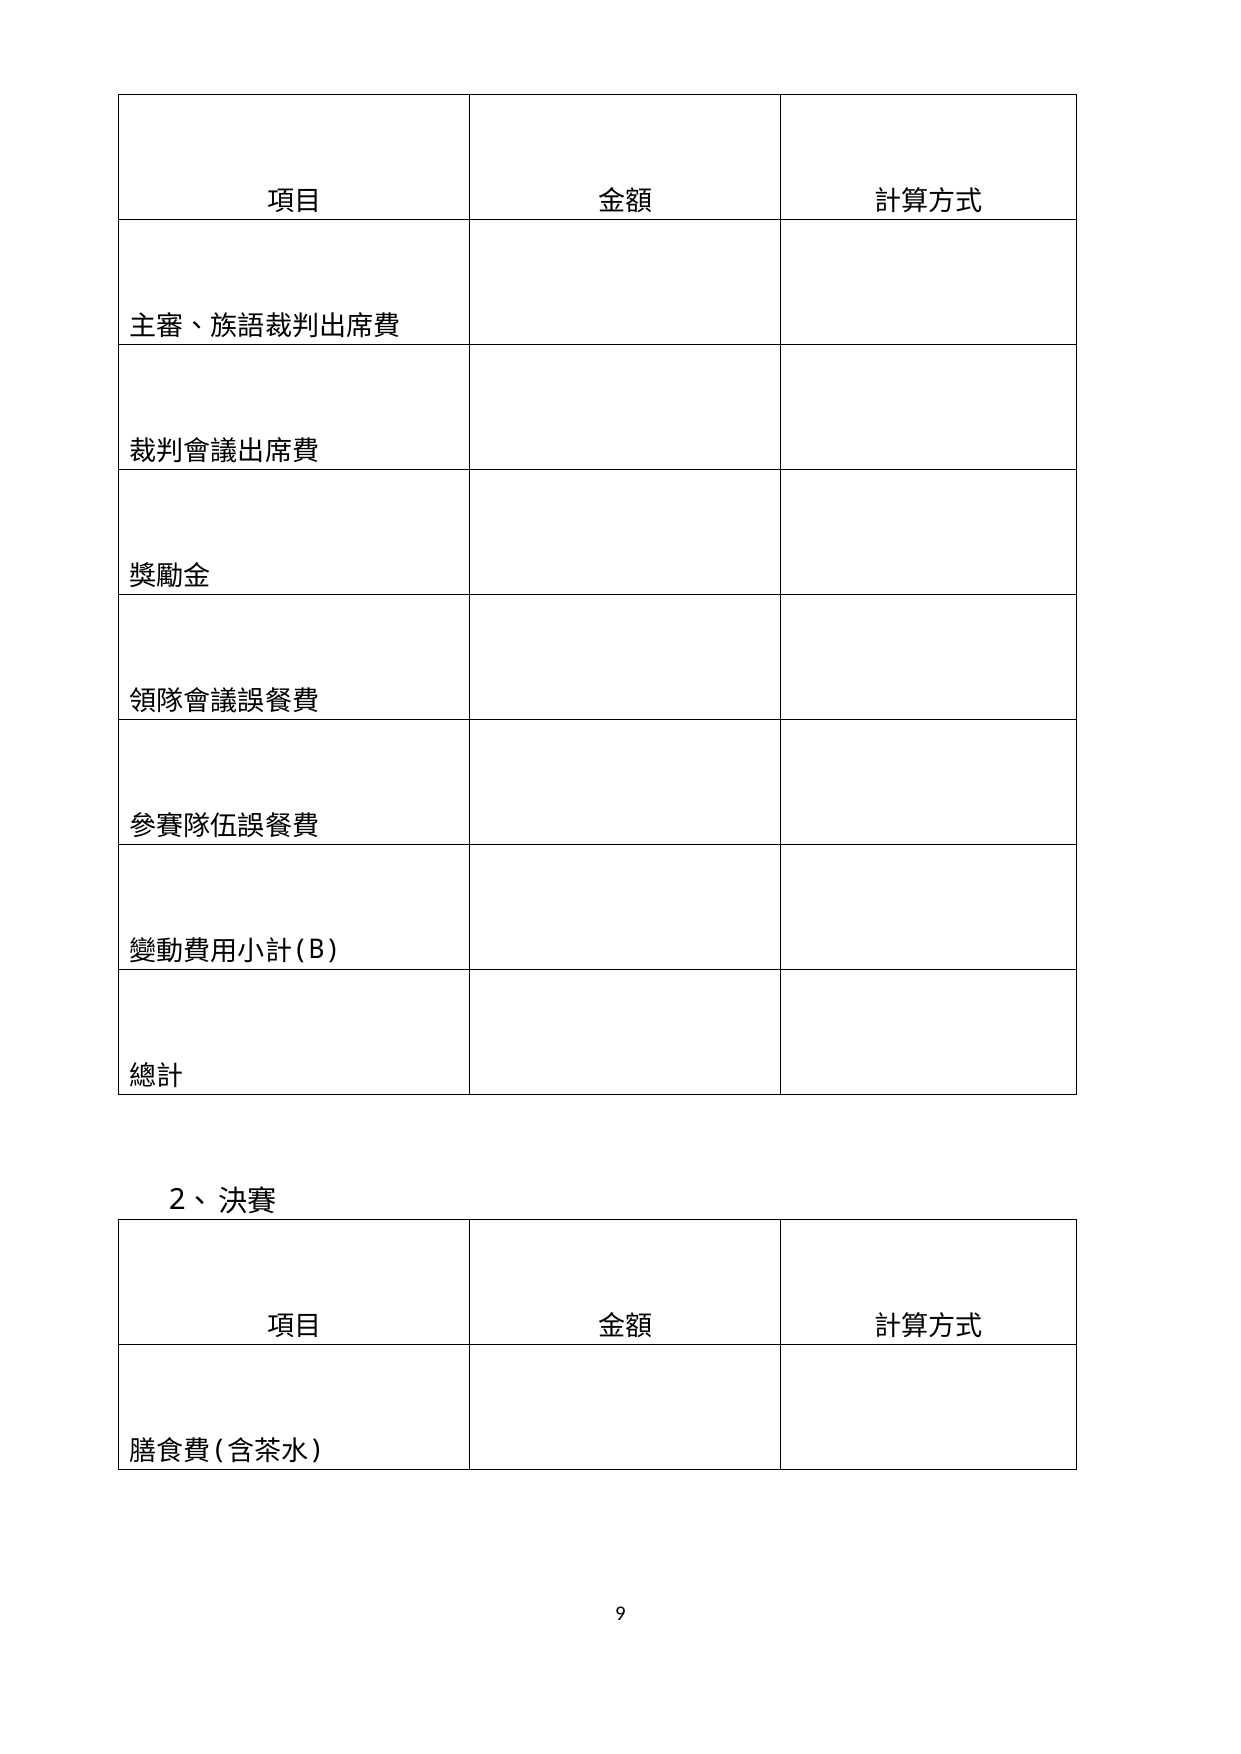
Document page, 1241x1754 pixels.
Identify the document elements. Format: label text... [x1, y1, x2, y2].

table_cell [470, 845, 780, 969]
table_cell 金額 [470, 95, 780, 219]
table_cell [470, 470, 780, 594]
table_cell [470, 970, 780, 1094]
table_cell 獎勵金 [119, 470, 469, 594]
list 決賽 [168, 1157, 1122, 1219]
table_header 項目 [119, 1220, 469, 1344]
table_cell 裁判會議出席費 [119, 345, 469, 469]
table_cell [781, 470, 1076, 594]
table_cell [781, 220, 1076, 344]
table_cell [470, 595, 780, 719]
table_cell 項目 [119, 95, 469, 219]
table_cell [470, 1345, 780, 1469]
table_cell 變動費用小計(B) [119, 845, 469, 969]
table_cell [781, 1345, 1076, 1469]
table_cell 膳食費(含茶水) [119, 1345, 469, 1469]
table_cell 計算方式 [781, 95, 1076, 219]
table_cell [470, 220, 780, 344]
table_cell 領隊會議誤餐費 [119, 595, 469, 719]
table_cell [470, 345, 780, 469]
table_cell [781, 345, 1076, 469]
table_cell [781, 595, 1076, 719]
table_cell [470, 720, 780, 844]
table_header 計算方式 [781, 1220, 1076, 1344]
table_cell [781, 720, 1076, 844]
table_cell 總計 [119, 970, 469, 1094]
table_header 金額 [470, 1220, 780, 1344]
table_cell 主審、族語裁判出席費 [119, 220, 469, 344]
table_cell 參賽隊伍誤餐費 [119, 720, 469, 844]
table_cell [781, 845, 1076, 969]
table_cell [781, 970, 1076, 1094]
